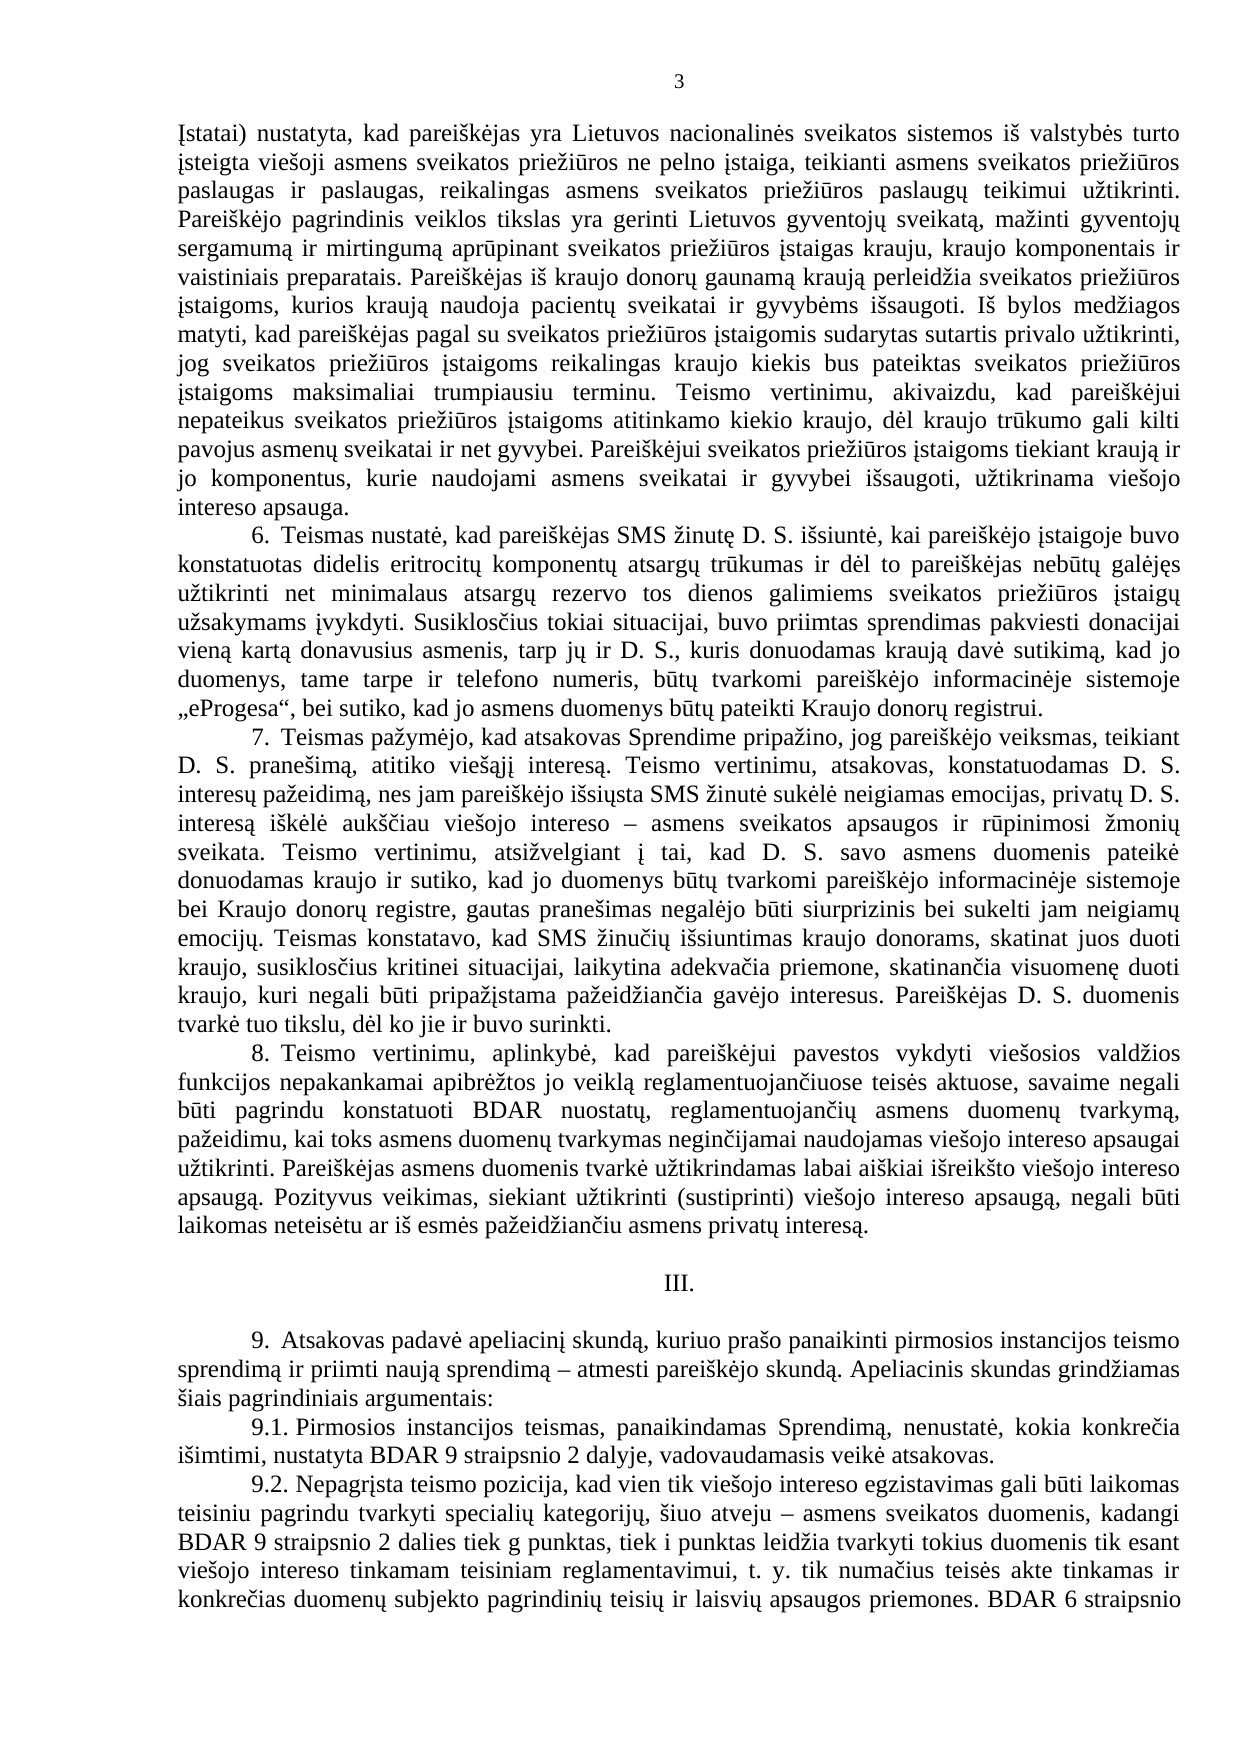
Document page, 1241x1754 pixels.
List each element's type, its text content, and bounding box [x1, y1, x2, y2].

text 8. Teismo vertinimu, aplinkybė, kad pareiškėjui pavestos vykdyti viešosios valdžios funkcijos nepakankamai apibrėžtos jo veiklą reglamentuojančiuose teisės aktuose, savaime negali būti pagrindu konstatuoti BDAR nuostatų, reglamentuojančių asmens duomenų tvarkymą, pažeidimu, kai toks asmens duomenų tvarkymas neginčijamai naudojamas viešojo intereso apsaugai užtikrinti. Pareiškėjas asmens duomenis tvarkė užtikrindamas labai aiškiai išreikšto viešojo intereso apsaugą. Pozityvus veikimas, siekiant užtikrinti (sustiprinti) viešojo intereso apsaugą, negali būti laikomas neteisėtu ar iš esmės pažeidžiančiu asmens privatų interesą. [177, 1038, 1181, 1239]
text III. [177, 1268, 1181, 1297]
text 9.2. Nepagrįsta teismo pozicija, kad vien tik viešojo intereso egzistavimas gali būti laikomas teisiniu pagrindu tvarkyti specialių kategorijų, šiuo atveju – asmens sveikatos duomenis, kadangi BDAR 9 straipsnio 2 dalies tiek g punktas, tiek i punktas leidžia tvarkyti tokius duomenis tik esant viešojo intereso tinkamam teisiniam reglamentavimui, t. y. tik numačius teisės akte tinkamas ir konkrečias duomenų subjekto pagrindinių teisių ir laisvių apsaugos priemones. BDAR 6 straipsnio [177, 1469, 1181, 1613]
text 7. Teismas pažymėjo, kad atsakovas Sprendime pripažino, jog pareiškėjo veiksmas, teikiant D. S. pranešimą, atitiko viešąjį interesą. Teismo vertinimu, atsakovas, konstatuodamas D. S. interesų pažeidimą, nes jam pareiškėjo išsiųsta SMS žinutė sukėlė neigiamas emocijas, privatų D. S. interesą iškėlė aukščiau viešojo intereso – asmens sveikatos apsaugos ir rūpinimosi žmonių sveikata. Teismo vertinimu, atsižvelgiant į tai, kad D. S. savo asmens duomenis pateikė donuodamas kraujo ir sutiko, kad jo duomenys būtų tvarkomi pareiškėjo informacinėje sistemoje bei Kraujo donorų registre, gautas pranešimas negalėjo būti siurprizinis bei sukelti jam neigiamų emocijų. Teismas konstatavo, kad SMS žinučių išsiuntimas kraujo donorams, skatinat juos duoti kraujo, susiklosčius kritinei situacijai, laikytina adekvačia priemone, skatinančia visuomenę duoti kraujo, kuri negali būti pripažįstama pažeidžiančia gavėjo interesus. Pareiškėjas D. S. duomenis tvarkė tuo tikslu, dėl ko jie ir buvo surinkti. [177, 722, 1181, 1038]
text Įstatai) nustatyta, kad pareiškėjas yra Lietuvos nacionalinės sveikatos sistemos iš valstybės turto įsteigta viešoji asmens sveikatos priežiūros ne pelno įstaiga, teikianti asmens sveikatos priežiūros paslaugas ir paslaugas, reikalingas asmens sveikatos priežiūros paslaugų teikimui užtikrinti. Pareiškėjo pagrindinis veiklos tikslas yra gerinti Lietuvos gyventojų sveikatą, mažinti gyventojų sergamumą ir mirtingumą aprūpinant sveikatos priežiūros įstaigas krauju, kraujo komponentais ir vaistiniais preparatais. Pareiškėjas iš kraujo donorų gaunamą kraują perleidžia sveikatos priežiūros įstaigoms, kurios kraują naudoja pacientų sveikatai ir gyvybėms išsaugoti. Iš bylos medžiagos matyti, kad pareiškėjas pagal su sveikatos priežiūros įstaigomis sudarytas sutartis privalo užtikrinti, jog sveikatos priežiūros įstaigoms reikalingas kraujo kiekis bus pateiktas sveikatos priežiūros įstaigoms maksimaliai trumpiausiu terminu. Teismo vertinimu, akivaizdu, kad pareiškėjui nepateikus sveikatos priežiūros įstaigoms atitinkamo kiekio kraujo, dėl kraujo trūkumo gali kilti pavojus asmenų sveikatai ir net gyvybei. Pareiškėjui sveikatos priežiūros įstaigoms tiekiant kraują ir jo komponentus, kurie naudojami asmens sveikatai ir gyvybei išsaugoti, užtikrinama viešojo intereso apsauga. [177, 118, 1181, 521]
text 9.1. Pirmosios instancijos teismas, panaikindamas Sprendimą, nenustatė, kokia konkrečia išimtimi, nustatyta BDAR 9 straipsnio 2 dalyje, vadovaudamasis veikė atsakovas. [177, 1412, 1181, 1469]
text 9. Atsakovas padavė apeliacinį skundą, kuriuo prašo panaikinti pirmosios instancijos teismo sprendimą ir priimti naują sprendimą – atmesti pareiškėjo skundą. Apeliacinis skundas grindžiamas šiais pagrindiniais argumentais: [177, 1326, 1181, 1412]
text 6. Teismas nustatė, kad pareiškėjas SMS žinutę D. S. išsiuntė, kai pareiškėjo įstaigoje buvo konstatuotas didelis eritrocitų komponentų atsargų trūkumas ir dėl to pareiškėjas nebūtų galėjęs užtikrinti net minimalaus atsargų rezervo tos dienos galimiems sveikatos priežiūros įstaigų užsakymams įvykdyti. Susiklosčius tokiai situacijai, buvo priimtas sprendimas pakviesti donacijai vieną kartą donavusius asmenis, tarp jų ir D. S., kuris donuodamas kraują davė sutikimą, kad jo duomenys, tame tarpe ir telefono numeris, būtų tvarkomi pareiškėjo informacinėje sistemoje „eProgesa“, bei sutiko, kad jo asmens duomenys būtų pateikti Kraujo donorų registrui. [177, 521, 1181, 722]
